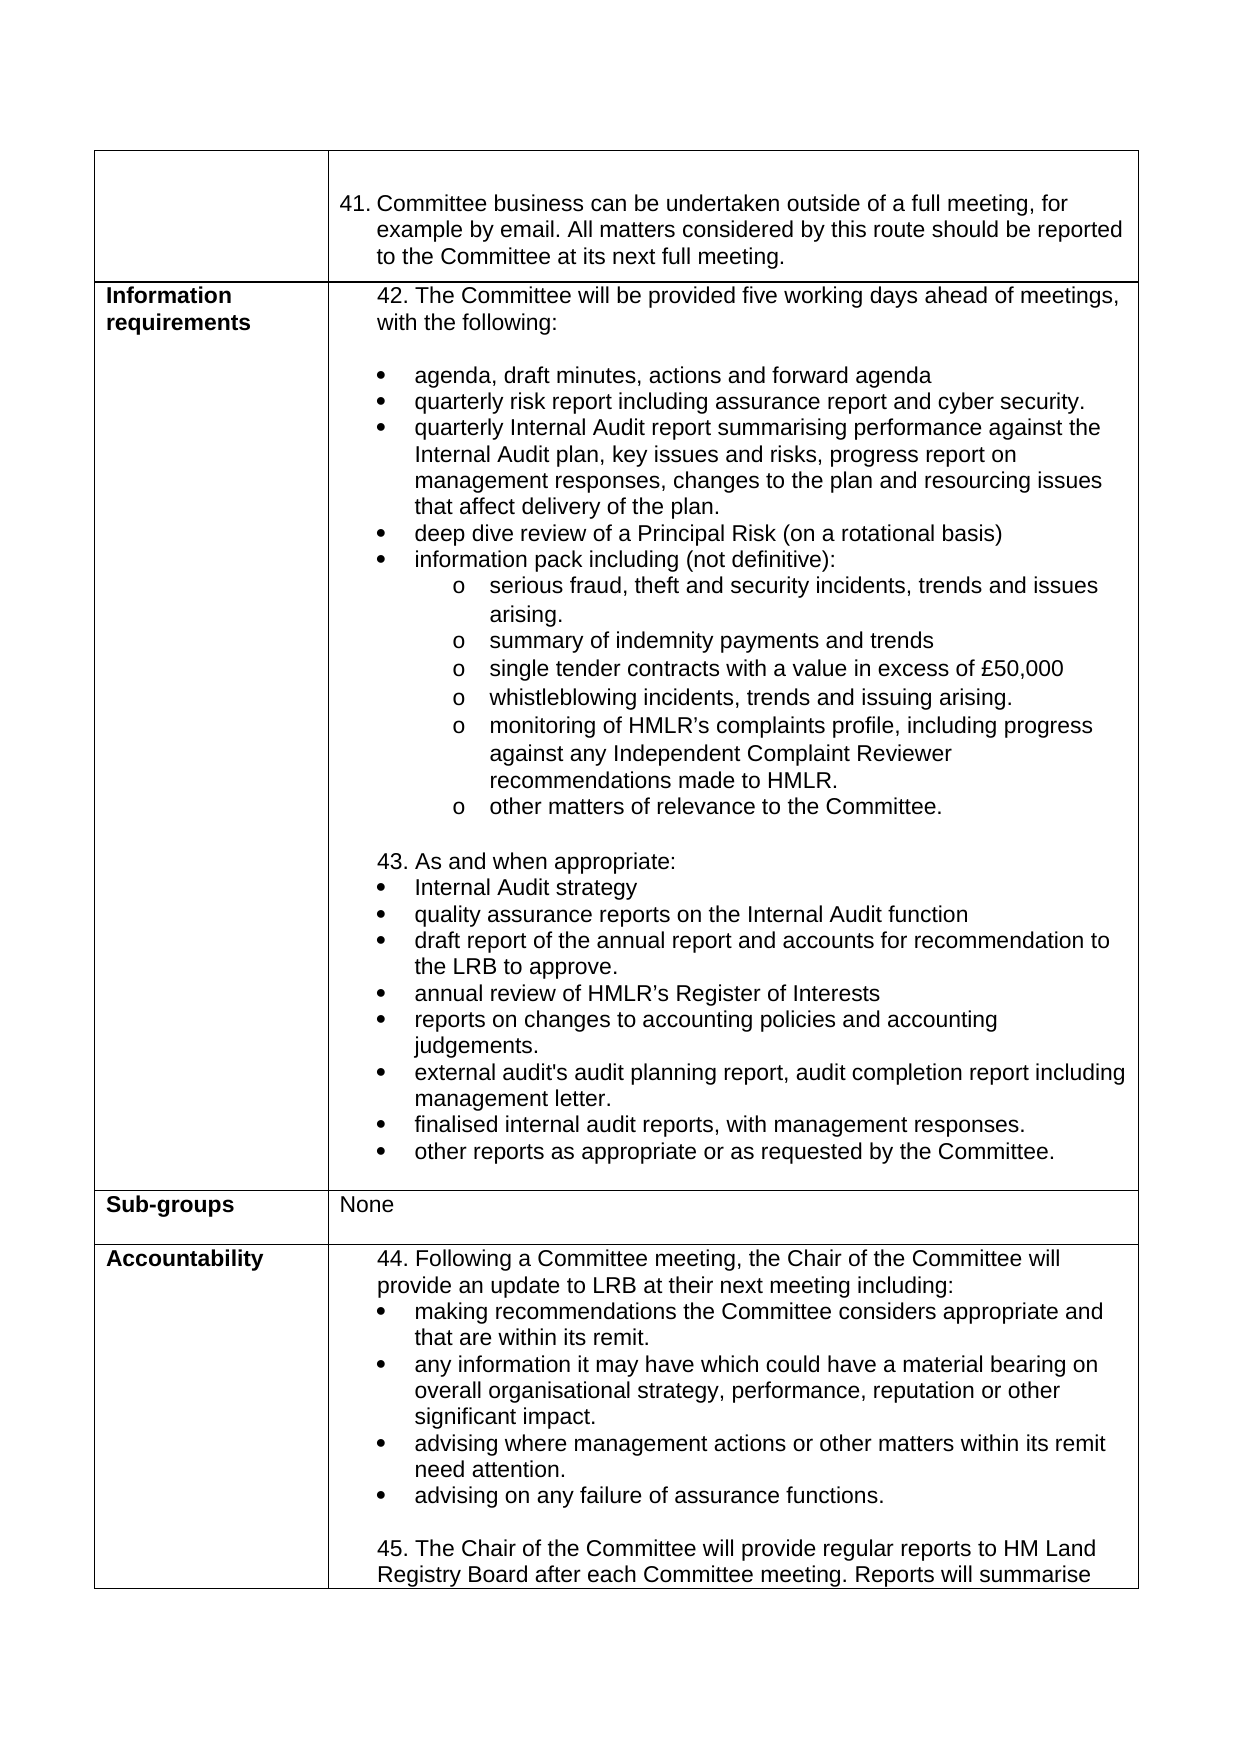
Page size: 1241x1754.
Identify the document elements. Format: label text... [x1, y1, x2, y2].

table_cell None [329, 1191, 1138, 1244]
table_cell 42. The Committee will be provided five working days ahead of meetings, with the following: agenda, draft minutes, actions and forward agenda quarterly risk report including assurance report and cyber security. quarterly Internal Audit report summarising performance against the Internal Audit plan, key issues and risks, progress report on management responses, changes to the plan and resourcing issues that affect delivery of the plan. deep dive review of a Principal Risk (on a rotational basis) information pack including (not definitive): serious fraud, theft and security incidents, trends and issues arising. summary of indemnity payments and trends single tender contracts with a value in excess of £50,000 whistleblowing incidents, trends and issuing arising. monitoring of HMLR’s complaints profile, including progress against any Independent Complaint Reviewer recommendations made to HMLR. other matters of relevance to the Committee. 43. As and when appropriate: Internal Audit strategy quality assurance reports on the Internal Audit function draft report of the annual report and accounts for recommendation to the LRB to approve. annual review of HMLR’s Register of Interests reports on changes to accounting policies and accounting judgements. external audit's audit planning report, audit completion report including management letter. finalised internal audit reports, with management responses. other reports as appropriate or as requested by the Committee. [329, 283, 1138, 1190]
table_cell Accountability [95, 1245, 328, 1588]
table_cell Sub-groups [95, 1191, 328, 1244]
table_cell [95, 151, 328, 281]
table_cell 44. Following a Committee meeting, the Chair of the Committee will provide an update to LRB at their next meeting including: making recommendations the Committee considers appropriate and that are within its remit. any information it may have which could have a material bearing on overall organisational strategy, performance, reputation or other significant impact. advising where management actions or other matters within its remit need attention. advising on any failure of assurance functions. 45. The Chair of the Committee will provide regular reports to HM Land Registry Board after each Committee meeting. Reports will summarise [329, 1245, 1138, 1588]
table_cell The Committee shall meet at least four times per year. The Committee may call additional meetings when the Chair deems necessary. HM Land Registry Board may ask the Committee to hold additional meetings to discuss particular issues where the Committee’s advice may be useful. Meetings can be held in person or via remote technology. Committee business can be undertaken outside of a full meeting, for example by email. All matters considered by this route should be reported to the Committee at its next full meeting. [329, 151, 1138, 281]
table_cell Information requirements [95, 283, 328, 1190]
